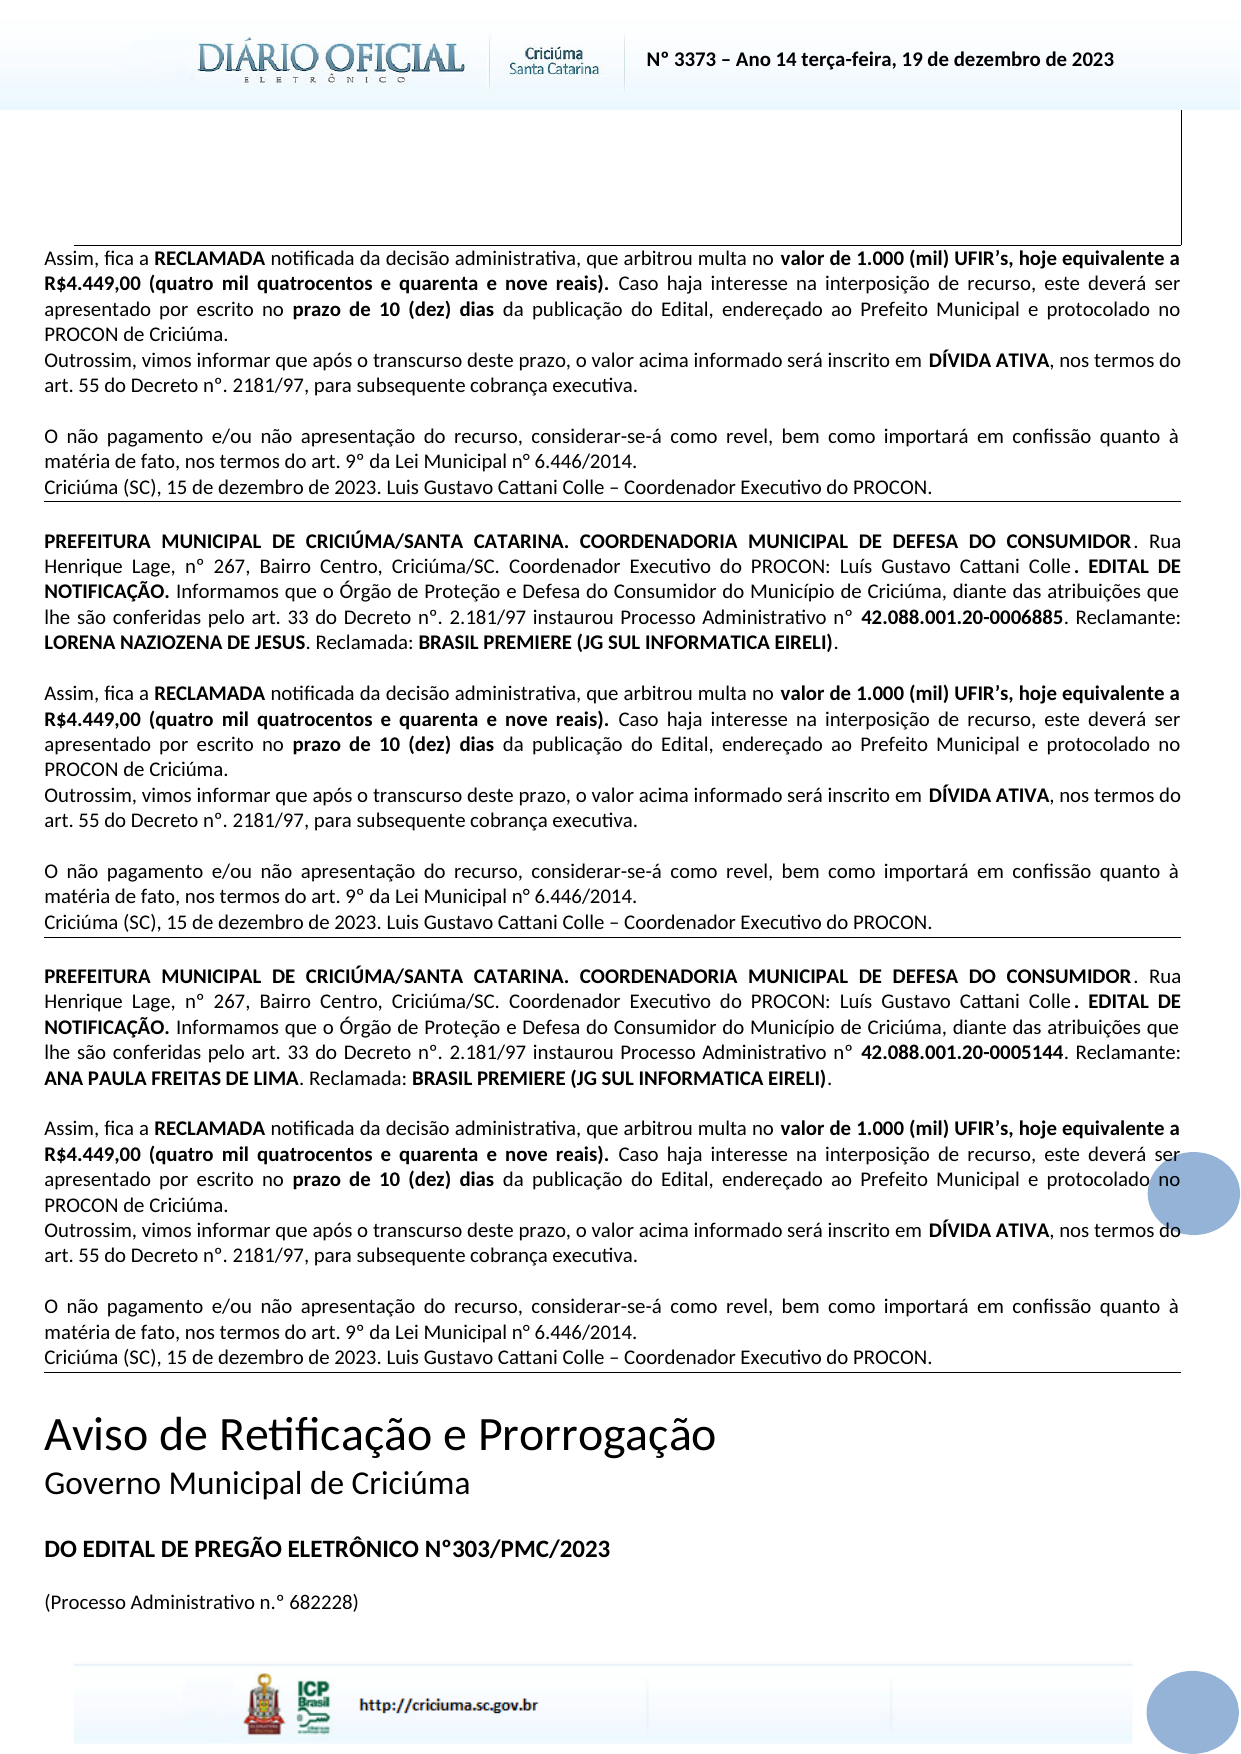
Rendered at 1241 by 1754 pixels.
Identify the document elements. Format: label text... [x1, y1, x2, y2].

text O não pagamento e/ou não apresentação do recurso, considerar-se-á como revel, bem como importará em confissão quanto à matéria de fato, nos termos do art. 9º da Lei Municipal n° 6.446/2014. [44, 1293, 1181, 1344]
text Assim, fica a RECLAMADA notificada da decisão administrativa, que arbitrou multa no valor de 1.000 (mil) UFIR’s, hoje equivalente a R$4.449,00 (quatro mil quatrocentos e quarenta e nove reais). Caso haja interesse na interposição de recurso, este deverá ser apresentado por escrito no prazo de 10 (dez) dias da publicação do Edital, endereçado ao Prefeito Municipal e protocolado no PROCON de Criciúma. [44, 680, 1181, 782]
text Criciúma (SC), 15 de dezembro de 2023. Luis Gustavo Cattani Colle – Coordenador Executivo do PROCON. [44, 1344, 1181, 1372]
text Aviso de Retificação e Prorrogação [44, 1403, 1181, 1462]
text Assim, fica a RECLAMADA notificada da decisão administrativa, que arbitrou multa no valor de 1.000 (mil) UFIR’s, hoje equivalente a R$4.449,00 (quatro mil quatrocentos e quarenta e nove reais). Caso haja interesse na interposição de recurso, este deverá ser apresentado por escrito no prazo de 10 (dez) dias da publicação do Edital, endereçado ao Prefeito Municipal e protocolado no PROCON de Criciúma. [44, 1116, 1181, 1217]
text Criciúma (SC), 15 de dezembro de 2023. Luis Gustavo Cattani Colle – Coordenador Executivo do PROCON. [44, 474, 1181, 501]
text Outrossim, vimos informar que após o transcurso deste prazo, o valor acima informado será inscrito em DÍVIDA ATIVA, nos termos do art. 55 do Decreto nº. 2181/97, para subsequente cobrança executiva. [44, 782, 1181, 833]
text PREFEITURA MUNICIPAL DE CRICIÚMA/SANTA CATARINA. COORDENADORIA MUNICIPAL DE DEFESA DO CONSUMIDOR. Rua Henrique Lage, nº 267, Bairro Centro, Criciúma/SC. Coordenador Executivo do PROCON: Luís Gustavo Cattani Colle. EDITAL DE NOTIFICAÇÃO. Informamos que o Órgão de Proteção e Defesa do Consumidor do Município de Criciúma, diante das atribuições que lhe são conferidas pelo art. 33 do Decreto nº. 2.181/97 instaurou Processo Administrativo nº 42.088.001.20-0006885. Reclamante: LORENA NAZIOZENA DE JESUS. Reclamada: BRASIL PREMIERE (JG SUL INFORMATICA EIRELI). [44, 528, 1181, 655]
text (Processo Administrativo n.º 682228) [44, 1589, 1181, 1614]
text O não pagamento e/ou não apresentação do recurso, considerar-se-á como revel, bem como importará em confissão quanto à matéria de fato, nos termos do art. 9º da Lei Municipal n° 6.446/2014. [44, 858, 1181, 909]
text Outrossim, vimos informar que após o transcurso deste prazo, o valor acima informado será inscrito em DÍVIDA ATIVA, nos termos do art. 55 do Decreto nº. 2181/97, para subsequente cobrança executiva. [44, 1217, 1181, 1268]
text Criciúma (SC), 15 de dezembro de 2023. Luis Gustavo Cattani Colle – Coordenador Executivo do PROCON. [44, 909, 1181, 937]
text Governo Municipal de Criciúma [44, 1462, 1181, 1503]
text Outrossim, vimos informar que após o transcurso deste prazo, o valor acima informado será inscrito em DÍVIDA ATIVA, nos termos do art. 55 do Decreto nº. 2181/97, para subsequente cobrança executiva. [44, 347, 1181, 398]
text PREFEITURA MUNICIPAL DE CRICIÚMA/SANTA CATARINA. COORDENADORIA MUNICIPAL DE DEFESA DO CONSUMIDOR. Rua Henrique Lage, nº 267, Bairro Centro, Criciúma/SC. Coordenador Executivo do PROCON: Luís Gustavo Cattani Colle. EDITAL DE NOTIFICAÇÃO. Informamos que o Órgão de Proteção e Defesa do Consumidor do Município de Criciúma, diante das atribuições que lhe são conferidas pelo art. 33 do Decreto nº. 2.181/97 instaurou Processo Administrativo nº 42.088.001.20-0005144. Reclamante: ANA PAULA FREITAS DE LIMA. Reclamada: BRASIL PREMIERE (JG SUL INFORMATICA EIRELI). [44, 963, 1181, 1090]
text DO EDITAL DE PREGÃO ELETRÔNICO Nº303/PMC/2023 [44, 1533, 1181, 1564]
text Assim, fica a RECLAMADA notificada da decisão administrativa, que arbitrou multa no valor de 1.000 (mil) UFIR’s, hoje equivalente a R$4.449,00 (quatro mil quatrocentos e quarenta e nove reais). Caso haja interesse na interposição de recurso, este deverá ser apresentado por escrito no prazo de 10 (dez) dias da publicação do Edital, endereçado ao Prefeito Municipal e protocolado no PROCON de Criciúma. [44, 245, 1181, 347]
text O não pagamento e/ou não apresentação do recurso, considerar-se-á como revel, bem como importará em confissão quanto à matéria de fato, nos termos do art. 9º da Lei Municipal n° 6.446/2014. [44, 423, 1181, 474]
